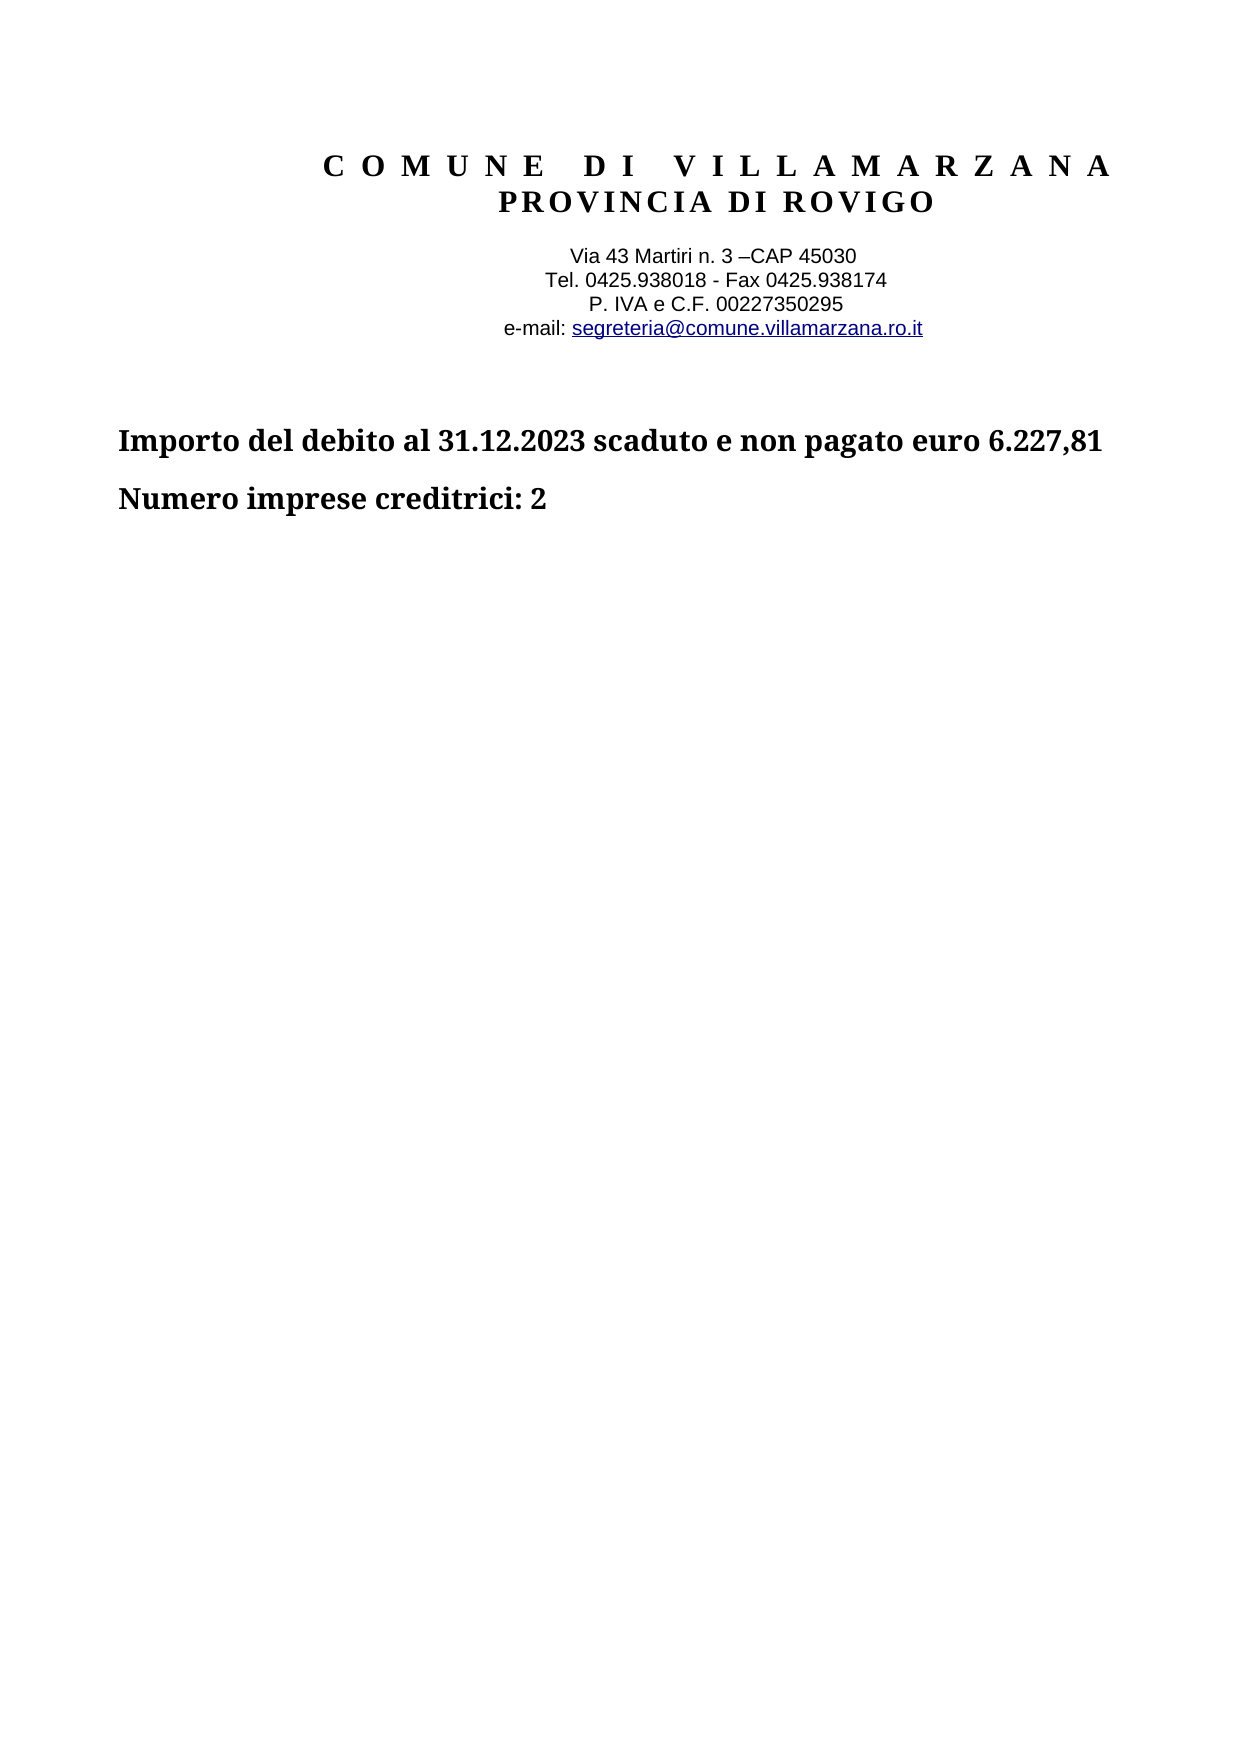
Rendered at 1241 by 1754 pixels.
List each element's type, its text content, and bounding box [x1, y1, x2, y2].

text e-mail: segreteria@comune.villamarzana.ro.it [310, 315, 1122, 339]
text Importo del debito al 31.12.2023 scaduto e non pagato euro 6.227,81 [118, 425, 1122, 458]
text Tel. 0425.938018 - Fax 0425.938174 [310, 267, 1122, 291]
text COMUNE DI VILLAMARZANA [310, 148, 1122, 183]
text PROVINCIA DI ROVIGO [310, 183, 1122, 219]
text P. IVA e C.F. 00227350295 [310, 291, 1122, 315]
text Via 43 Martiri n. 3 –CAP 45030 [310, 243, 1122, 267]
text Numero imprese creditrici: 2 [118, 483, 1122, 516]
